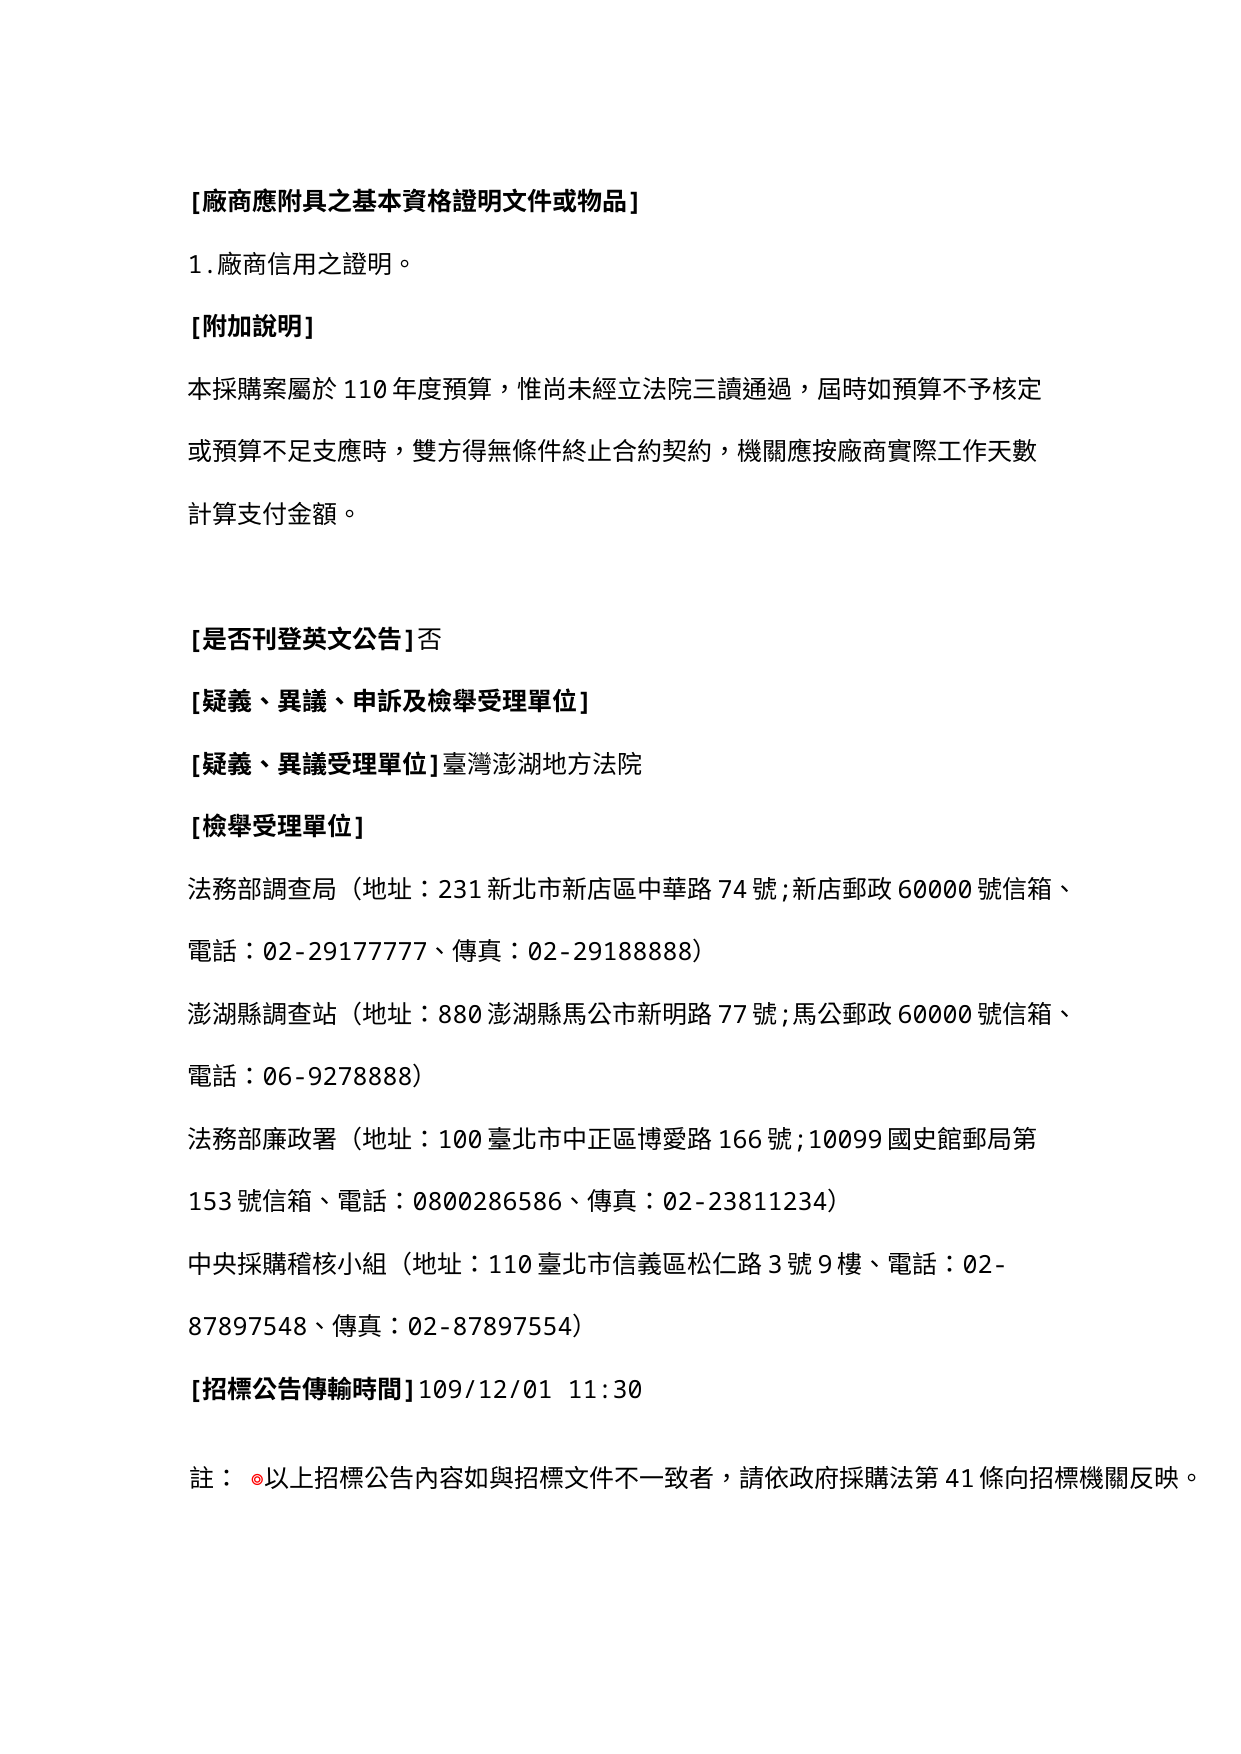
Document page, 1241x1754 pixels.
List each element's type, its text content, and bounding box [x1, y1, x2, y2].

text [機關代碼]5.4.34 [機關名稱]臺灣澎湖地方法院 [單位名稱]臺灣澎湖地方法院 [機關地址]880澎湖縣馬公市西文里西文澳310號 [聯絡人]張寶珍 [聯絡電話](06)9216777分機482 [傳真號碼](06)9216727 [電子郵件信箱]cbj422@judicial.gov.tw [標案案號]PHDC110L02 [標案名稱]臺灣澎湖地方法院110年度辦公大樓清潔維護勞務採購案 [標的分類]勞務類97 - 其他服務 [財物採購性質]非屬財物之工程或勞務 [採購金額]747,000元 [採購金額級距]未達公告金額 [辦理方式]自辦 [依據法條]採購法第49條 [本採購是否屬「具敏感性或國安(含資安)疑慮之業務範疇」採購]否 [本採購是否屬「涉及國家安全」採購]否 [預算金額]747,000元 [預算金額是否公開]是 [預計金額]747,000元 [預計金額是否公開]是 [後續擴充]否 [是否受機關補助]否 [是否含特別預算]否 [招標方式]公開取得報價單或企劃書 [決標方式]最低標 [是否依政府採購法施行細則第64條之2辦理]否 [是否電子報價]否 [新增公告傳輸次數]01 [招標狀態]第一次公開取得 [機關自定公告日]109/12/02 [是否複數決標]否 [是否訂有底價]是 [是否屬特殊採購]否 [是否已辦理公開閱覽]否 [是否屬統包]否 [是否屬共同供應契約採購]否 [是否屬二以上機關之聯合採購(不適用共同供應契約規定)]否 [是否應依公共工程專業技師簽證規則實施技師簽證]否 [是否採行協商措施]否 [是否適用採購法第104條或105條或招標期限標準第10條或第4條之1]否 [是否依據採購法第106條第1項第1款辦理]否 [是否提供電子領標]是 [機關文件費(機關實收)]0元 [系統使用費]20元 [文件代收費]0元 [總計]20元 [是否提供現場領標]是 [招標文件領取地點]880澎湖縣馬公市西文里西文澳310號 [招標文件售價及付款方式]0 [是否提供電子投標]否 [截止投標]109/12/08 17:00 [開標時間]109/12/09 11:00 [開標地點]880澎湖縣馬公市西文里西文澳310號6樓招標室 [是否須繳納押標金] 否 [投標文字]正體中文 [收受投標文件地點]880澎湖縣馬公市西文里西文澳310號 [是否依據採購法第99條]否 [是否於招標文件載明優先決標予身心障礙福利機構團體或庇護工場]否 [履約地點]澎湖縣(非原住民地區) [履約期限]自110年1月1日至110年12月31日止 [是否刊登公報]否 [是否依據採購法第11條之1，成立採購工作及審查小組]否 [本案採購契約是否採用主管機關訂定之範本]是 [本案採購契約是否採用主管機關訂定之最新版範本]是 [廠商資格摘要] （一）基本資格：廠商所營事業項目為「IZ12010人力派遣業」或與本採購標的相關之行業。 （二）應附具之證明文件： 1.廠商登記或設立證明。廠商依法設立或登記營業，領有公司登記或商業登記證明文件，廠商得以列印公開於目的事業主管機關網站之資料代之。（經濟部98年4月2日經商字第09802406680號公告：「直轄市政府及縣（市）政府依營利事業統一發證辦法所核發之營利事業登記證，自98年4月13日起停止使用，不再作為證明文件」）。 2.廠商繳納營業稅或所得稅之證明。開標當日為準之最近一期營業稅繳款書收據聯或主管稽徵機關核章之營業人銷售額與稅額申報書收執聯，廠商不及提出最近一期證明者，得以前一期之納稅證明代之。新設立且未屆營業稅繳納期限者，得以營業稅主管稽徵機關核發之核准設立登記公函及申領統一發票購票證相關文件代之。 3.廠商信用證明。票據交換機構於截止投標日之前「半年內」所出具廠商之非拒絕往來戶及最近「三年」內無退票紀錄證明或金融、機構出具之信用證明等。 [是否訂有與履約能力有關之基本資格]是 [廠商應附具之基本資格證明文件或物品] 1.廠商信用之證明。 [附加說明] 本採購案屬於110年度預算，惟尚未經立法院三讀通過，屆時如預算不予核定或預算不足支應時，雙方得無條件終止合約契約，機關應按廠商實際工作天數計算支付金額。 [是否刊登英文公告]否 [疑義、異議、申訴及檢舉受理單位] [疑義、異議受理單位]臺灣澎湖地方法院 [檢舉受理單位] 法務部調查局（地址：231新北市新店區中華路74號;新店郵政60000號信箱、電話：02-29177777、傳真：02-29188888） 澎湖縣調查站（地址：880澎湖縣馬公市新明路77號;馬公郵政60000號信箱、電話：06-9278888） 法務部廉政署（地址：100臺北市中正區博愛路166號;10099國史館郵局第153號信箱、電話：0800286586、傳真：02-23811234） 中央採購稽核小組（地址：110臺北市信義區松仁路3號9樓、電話：02-87897548、傳真：02-87897554） [招標公告傳輸時間]109/12/01 11:30 [187, 158, 1053, 1408]
table_header 註： [188, 1433, 248, 1499]
table_header ◎以上招標公告內容如與招標文件不一致者，請依政府採購法第41條向招標機關反映。 [248, 1433, 1240, 1499]
